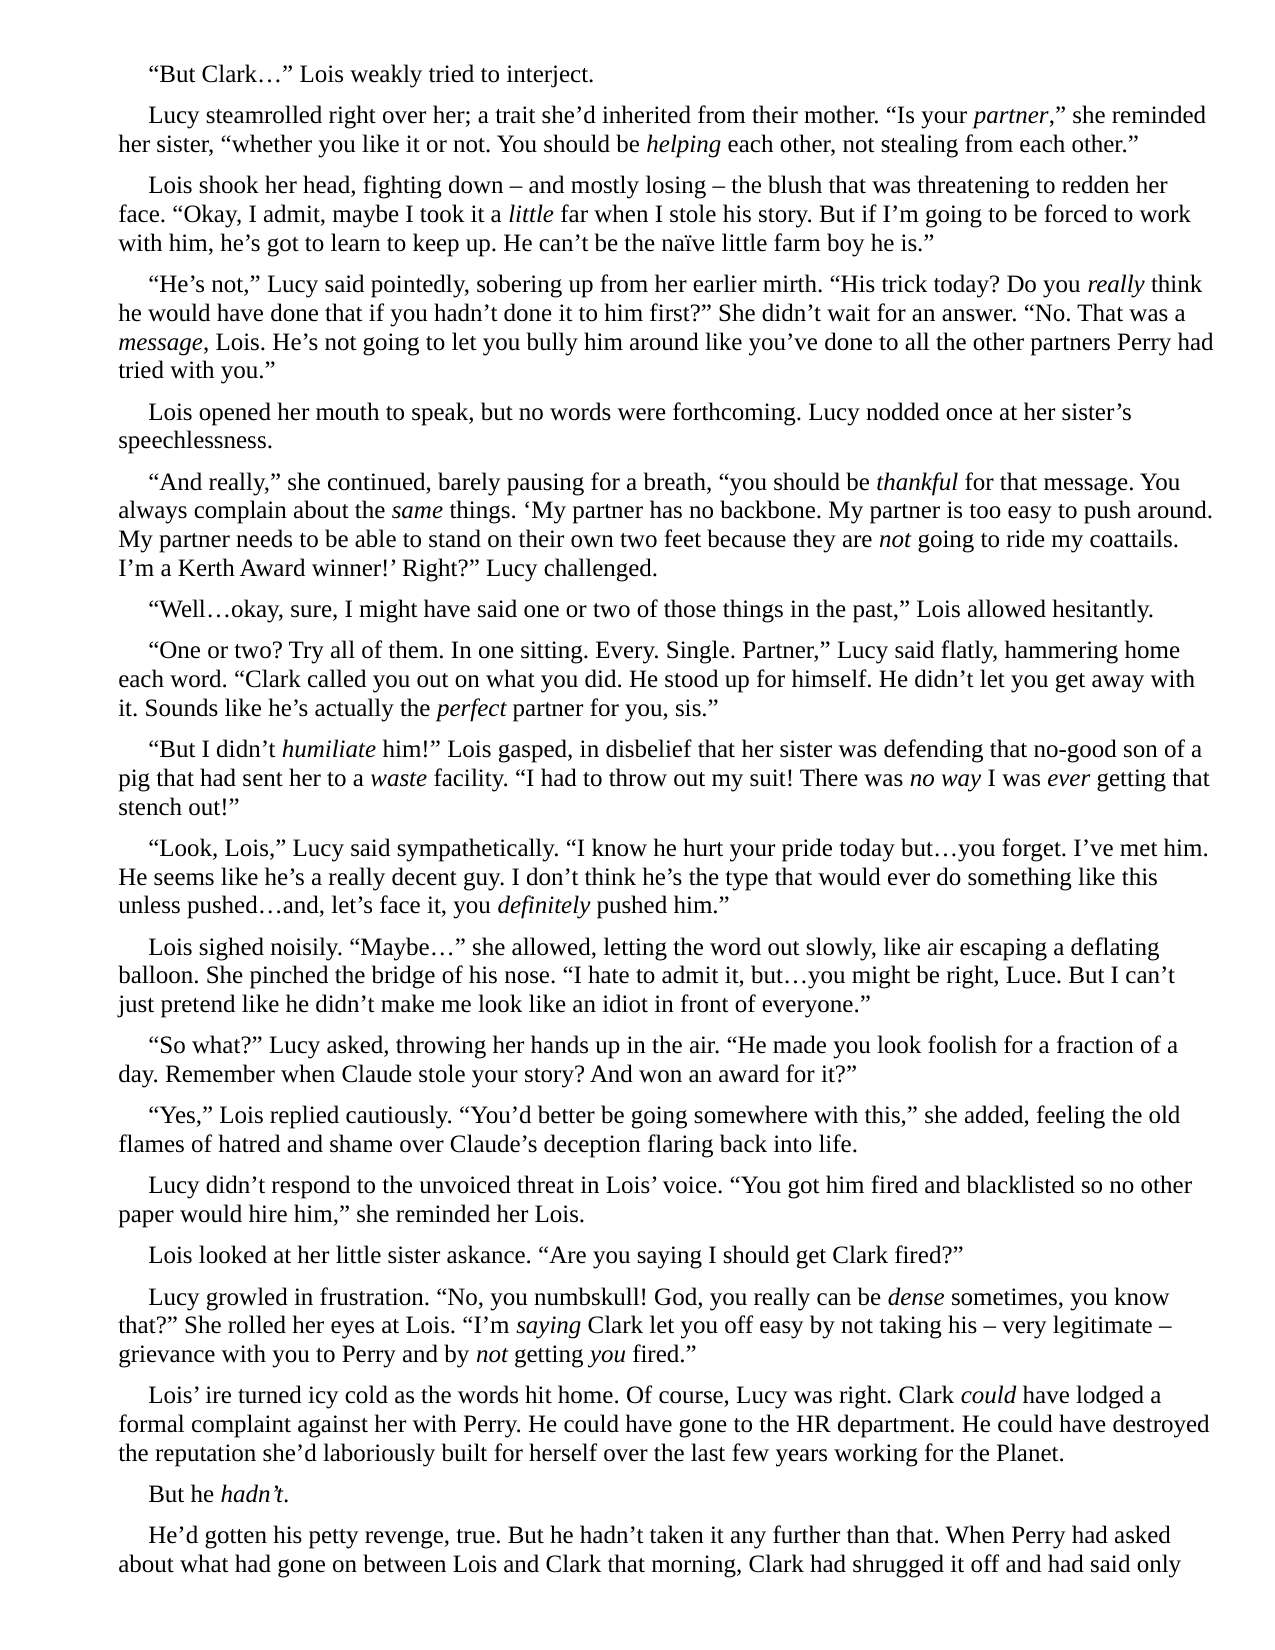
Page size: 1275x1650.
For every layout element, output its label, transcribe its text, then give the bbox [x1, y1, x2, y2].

text “Yes,” Lois replied cautiously. “You’d better be going somewhere with this,” she added, feeling the old flames of hatred and shame over Claude’s deception flaring back into life. [118, 1100, 1216, 1158]
text “Look, Lois,” Lucy said sympathetically. “I know he hurt your pride today but…you forget. I’ve met him. He seems like he’s a really decent guy. I don’t think he’s the type that would ever do something like this unless pushed…and, let’s face it, you definitely pushed him.” [118, 833, 1216, 919]
text Lucy steamrolled right over her; a trait she’d inherited from their mother. “Is your partner,” she reminded her sister, “whether you like it or not. You should be helping each other, not stealing from each other.” [118, 100, 1216, 158]
text “But I didn’t humiliate him!” Lois gasped, in disbelief that her sister was defending that no-good son of a pig that had sent her to a waste facility. “I had to throw out my suit! There was no way I was ever getting that stench out!” [118, 734, 1216, 820]
text Lois shook her head, fighting down – and mostly losing – the blush that was threatening to redden her face. “Okay, I admit, maybe I took it a little far when I stole his story. But if I’m going to be forced to work with him, he’s got to learn to keep up. He can’t be the naïve little farm boy he is.” [118, 170, 1216, 257]
text “So what?” Lucy asked, throwing her hands up in the air. “He made you look foolish for a fraction of a day. Remember when Claude stole your story? And won an award for it?” [118, 1030, 1216, 1088]
text Lucy growled in frustration. “No, you numbskull! God, you really can be dense sometimes, you know that?” She rolled her eyes at Lois. “I’m saying Clark let you off easy by not taking his – very legitimate – grievance with you to Perry and by not getting you fired.” [118, 1282, 1216, 1368]
text “But Clark…” Lois weakly tried to interject. [118, 59, 1216, 88]
text Lois looked at her little sister askance. “Are you saying I should get Clark fired?” [118, 1240, 1216, 1269]
text Lucy didn’t respond to the unvoiced threat in Lois’ voice. “You got him fired and blacklisted so no other paper would hire him,” she reminded her Lois. [118, 1170, 1216, 1228]
text Lois’ ire turned icy cold as the words hit home. Of course, Lucy was right. Clark could have lodged a formal complaint against her with Perry. He could have gone to the HR department. He could have destroyed the reputation she’d laboriously built for herself over the last few years working for the Planet. [118, 1380, 1216, 1467]
text But he hadn’t. [118, 1479, 1216, 1508]
text Lois opened her mouth to speak, but no words were forthcoming. Lucy nodded once at her sister’s speechlessness. [118, 397, 1216, 454]
text He’d gotten his petty revenge, true. But he hadn’t taken it any further than that. When Perry had asked about what had gone on between Lois and Clark that morning, Clark had shrugged it off and had said only [118, 1520, 1216, 1578]
text Lois sighed noisily. “Maybe…” she allowed, letting the word out slowly, like air escaping a deflating balloon. She pinched the bridge of his nose. “I hate to admit it, but…you might be right, Luce. But I can’t just pretend like he didn’t make me look like an idiot in front of everyone.” [118, 932, 1216, 1018]
text “He’s not,” Lucy said pointedly, sobering up from her earlier mirth. “His trick today? Do you really think he would have done that if you hadn’t done it to him first?” She didn’t wait for an answer. “No. That was a message, Lois. He’s not going to let you bully him around like you’ve done to all the other partners Perry had tried with you.” [118, 269, 1216, 384]
text “And really,” she continued, barely pausing for a breath, “you should be thankful for that message. You always complain about the same things. ‘My partner has no backbone. My partner is too easy to push around. My partner needs to be able to stand on their own two feet because they are not going to ride my coattails. I’m a Kerth Award winner!’ Right?” Lucy challenged. [118, 467, 1216, 582]
text “Well…okay, sure, I might have said one or two of those things in the past,” Lois allowed hesitantly. [118, 594, 1216, 623]
text “One or two? Try all of them. In one sitting. Every. Single. Partner,” Lucy said flatly, hammering home each word. “Clark called you out on what you did. He stood up for himself. He didn’t let you get away with it. Sounds like he’s actually the perfect partner for you, sis.” [118, 635, 1216, 722]
